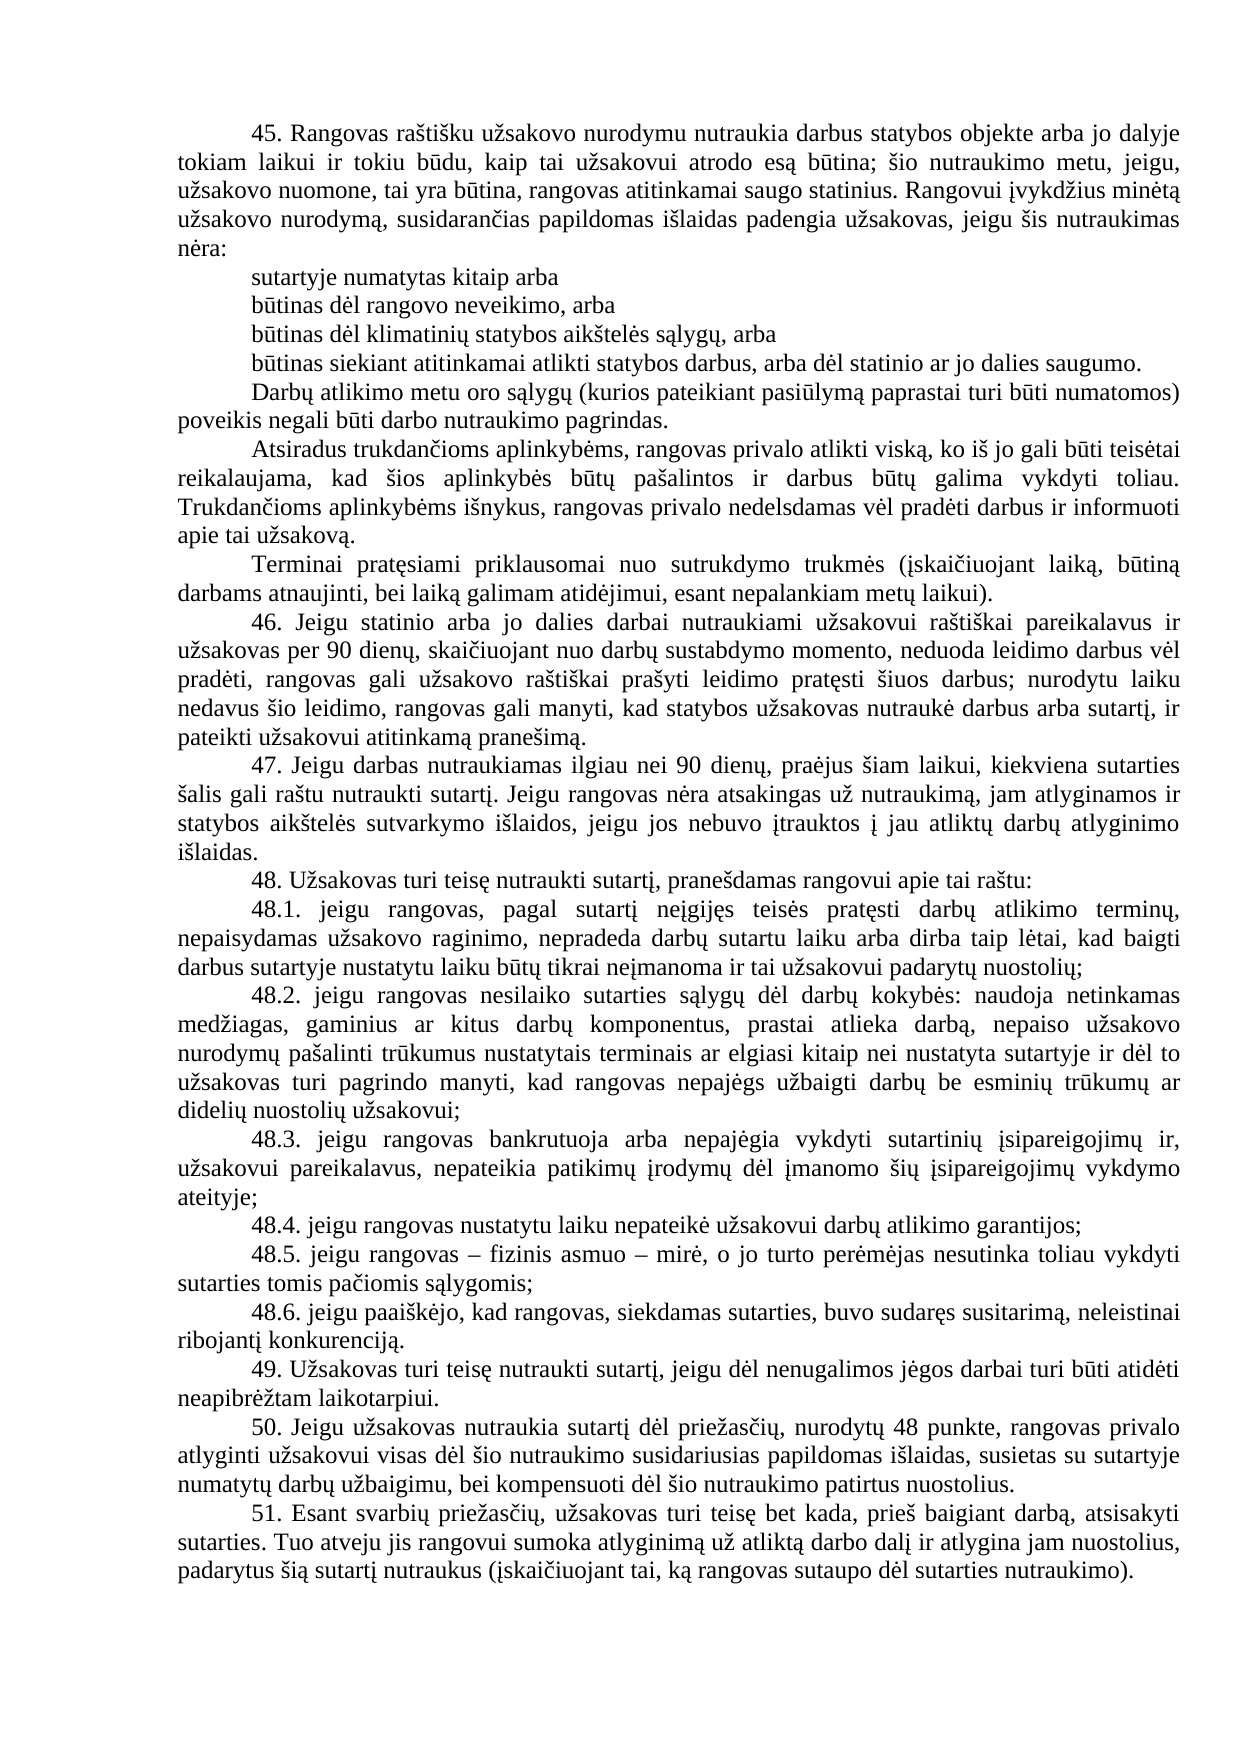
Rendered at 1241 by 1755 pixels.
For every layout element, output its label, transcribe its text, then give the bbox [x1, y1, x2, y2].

text 49. Užsakovas turi teisę nutraukti sutartį, jeigu dėl nenugalimos jėgos darbai turi būti atidėti neapibrėžtam laikotarpiui. [177, 1354, 1181, 1412]
text 50. Jeigu užsakovas nutraukia sutartį dėl priežasčių, nurodytų 48 punkte, rangovas privalo atlyginti užsakovui visas dėl šio nutraukimo susidariusias papildomas išlaidas, susietas su sutartyje numatytų darbų užbaigimu, bei kompensuoti dėl šio nutraukimo patirtus nuostolius. [177, 1412, 1181, 1498]
text 48.3. jeigu rangovas bankrutuoja arba nepajėgia vykdyti sutartinių įsipareigojimų ir, užsakovui pareikalavus, nepateikia patikimų įrodymų dėl įmanomo šių įsipareigojimų vykdymo ateityje; [177, 1124, 1181, 1211]
text būtinas siekiant atitinkamai atlikti statybos darbus, arba dėl statinio ar jo dalies saugumo. [177, 348, 1181, 377]
text 51. Esant svarbių priežasčių, užsakovas turi teisę bet kada, prieš baigiant darbą, atsisakyti sutarties. Tuo atveju jis rangovui sumoka atlyginimą už atliktą darbo dalį ir atlygina jam nuostolius, padarytus šią sutartį nutraukus (įskaičiuojant tai, ką rangovas sutaupo dėl sutarties nutraukimo). [177, 1498, 1181, 1584]
text 48.4. jeigu rangovas nustatytu laiku nepateikė užsakovui darbų atlikimo garantijos; [177, 1211, 1181, 1239]
text 48. Užsakovas turi teisę nutraukti sutartį, pranešdamas rangovui apie tai raštu: [177, 866, 1181, 894]
text būtinas dėl rangovo neveikimo, arba [177, 291, 1181, 319]
text 47. Jeigu darbas nutraukiamas ilgiau nei 90 dienų, praėjus šiam laikui, kiekviena sutarties šalis gali raštu nutraukti sutartį. Jeigu rangovas nėra atsakingas už nutraukimą, jam atlyginamos ir statybos aikštelės sutvarkymo išlaidos, jeigu jos nebuvo įtrauktos į jau atliktų darbų atlyginimo išlaidas. [177, 751, 1181, 866]
text sutartyje numatytas kitaip arba [177, 262, 1181, 291]
text Darbų atlikimo metu oro sąlygų (kurios pateikiant pasiūlymą paprastai turi būti numatomos) poveikis negali būti darbo nutraukimo pagrindas. [177, 377, 1181, 434]
text 45. Rangovas raštišku užsakovo nurodymu nutraukia darbus statybos objekte arba jo dalyje tokiam laikui ir tokiu būdu, kaip tai užsakovui atrodo esą būtina; šio nutraukimo metu, jeigu, užsakovo nuomone, tai yra būtina, rangovas atitinkamai saugo statinius. Rangovui įvykdžius minėtą užsakovo nurodymą, susidarančias papildomas išlaidas padengia užsakovas, jeigu šis nutraukimas nėra: [177, 118, 1181, 262]
text 48.2. jeigu rangovas nesilaiko sutarties sąlygų dėl darbų kokybės: naudoja netinkamas medžiagas, gaminius ar kitus darbų komponentus, prastai atlieka darbą, nepaiso užsakovo nurodymų pašalinti trūkumus nustatytais terminais ar elgiasi kitaip nei nustatyta sutartyje ir dėl to užsakovas turi pagrindo manyti, kad rangovas nepajėgs užbaigti darbų be esminių trūkumų ar didelių nuostolių užsakovui; [177, 981, 1181, 1124]
text 48.6. jeigu paaiškėjo, kad rangovas, siekdamas sutarties, buvo sudaręs susitarimą, neleistinai ribojantį konkurenciją. [177, 1297, 1181, 1354]
text 48.5. jeigu rangovas – fizinis asmuo – mirė, o jo turto perėmėjas nesutinka toliau vykdyti sutarties tomis pačiomis sąlygomis; [177, 1239, 1181, 1297]
text 46. Jeigu statinio arba jo dalies darbai nutraukiami užsakovui raštiškai pareikalavus ir užsakovas per 90 dienų, skaičiuojant nuo darbų sustabdymo momento, neduoda leidimo darbus vėl pradėti, rangovas gali užsakovo raštiškai prašyti leidimo pratęsti šiuos darbus; nurodytu laiku nedavus šio leidimo, rangovas gali manyti, kad statybos užsakovas nutraukė darbus arba sutartį, ir pateikti užsakovui atitinkamą pranešimą. [177, 607, 1181, 751]
text Terminai pratęsiami priklausomai nuo sutrukdymo trukmės (įskaičiuojant laiką, būtiną darbams atnaujinti, bei laiką galimam atidėjimui, esant nepalankiam metų laikui). [177, 549, 1181, 607]
text 48.1. jeigu rangovas, pagal sutartį neįgijęs teisės pratęsti darbų atlikimo terminų, nepaisydamas užsakovo raginimo, nepradeda darbų sutartu laiku arba dirba taip lėtai, kad baigti darbus sutartyje nustatytu laiku būtų tikrai neįmanoma ir tai užsakovui padarytų nuostolių; [177, 894, 1181, 981]
text Atsiradus trukdančioms aplinkybėms, rangovas privalo atlikti viską, ko iš jo gali būti teisėtai reikalaujama, kad šios aplinkybės būtų pašalintos ir darbus būtų galima vykdyti toliau. Trukdančioms aplinkybėms išnykus, rangovas privalo nedelsdamas vėl pradėti darbus ir informuoti apie tai užsakovą. [177, 434, 1181, 549]
text būtinas dėl klimatinių statybos aikštelės sąlygų, arba [177, 319, 1181, 348]
